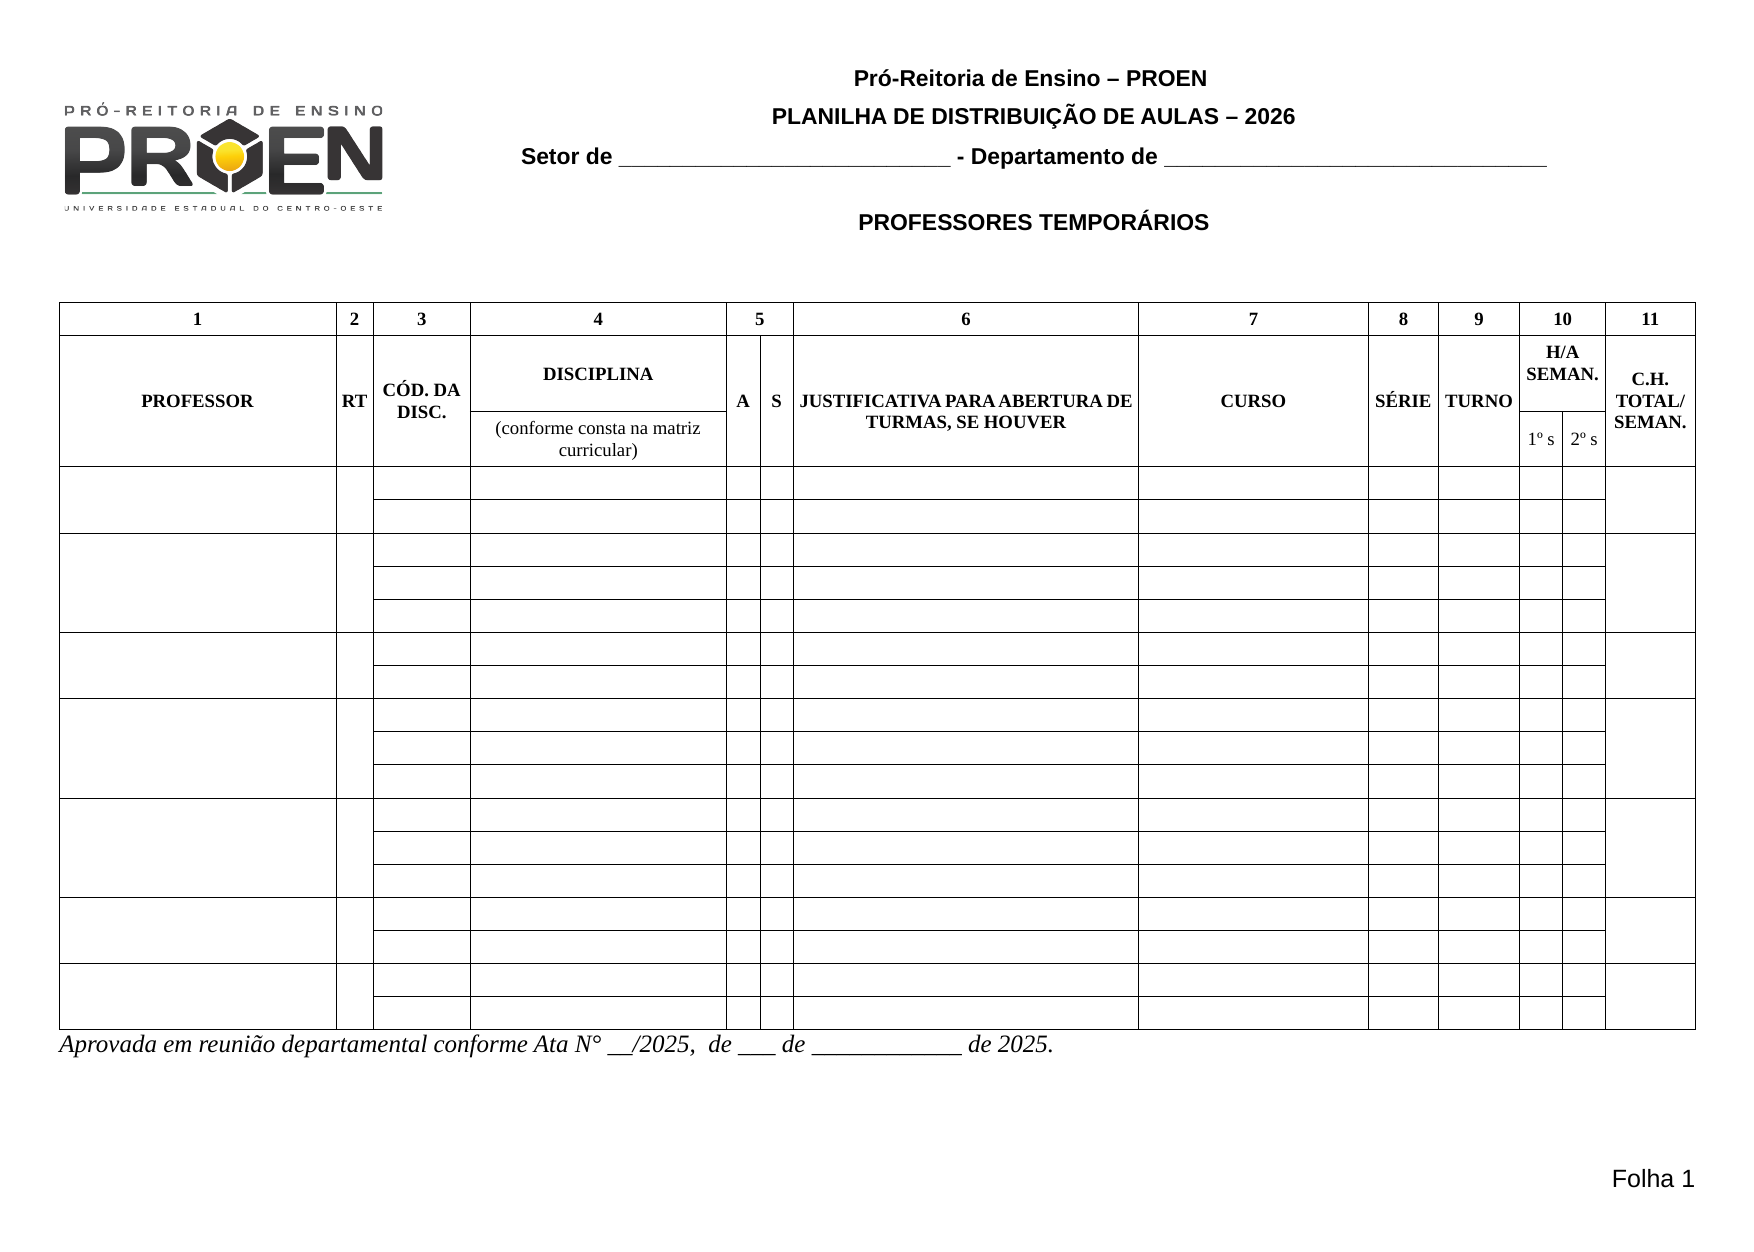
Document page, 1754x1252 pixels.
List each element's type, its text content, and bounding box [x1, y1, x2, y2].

table_cell [727, 997, 760, 1029]
table_cell [1520, 467, 1562, 499]
table_cell [1139, 633, 1368, 665]
table_cell [374, 699, 470, 731]
table_header 3 [374, 303, 470, 335]
table_cell [727, 832, 760, 864]
table_cell A [727, 336, 760, 466]
table_cell [1606, 534, 1695, 632]
table_cell [471, 666, 726, 698]
table_cell [1369, 997, 1438, 1029]
table_cell [727, 467, 760, 499]
table_cell [1439, 931, 1519, 963]
table_cell [471, 898, 726, 930]
table_cell [471, 500, 726, 532]
table_cell [1139, 997, 1368, 1029]
table_cell [1369, 567, 1438, 599]
table_cell [60, 964, 336, 1029]
table_cell [727, 534, 760, 566]
table_cell [1369, 633, 1438, 665]
table_cell [794, 865, 1138, 897]
table_cell [794, 534, 1138, 566]
table_cell [1369, 699, 1438, 731]
table_cell [727, 765, 760, 797]
table_cell [374, 732, 470, 764]
table_cell PROFESSOR [60, 336, 336, 466]
table_cell [761, 600, 793, 632]
table_cell [1139, 732, 1368, 764]
table_cell [471, 633, 726, 665]
table_cell [794, 600, 1138, 632]
table_cell [794, 964, 1138, 996]
table_cell [761, 832, 793, 864]
table_cell [1369, 832, 1438, 864]
table_cell [761, 534, 793, 566]
table_cell [1139, 500, 1368, 532]
table_cell [1369, 534, 1438, 566]
table_cell [1369, 500, 1438, 532]
table_cell [1606, 699, 1695, 797]
table_cell [374, 567, 470, 599]
table_header 4 [471, 303, 726, 335]
table_cell [60, 534, 336, 632]
table_cell [374, 467, 470, 499]
table_cell [761, 964, 793, 996]
table_cell [1563, 832, 1605, 864]
table_header 7 [1139, 303, 1368, 335]
table_cell [60, 633, 336, 698]
table_cell [727, 732, 760, 764]
table_cell [1520, 666, 1562, 698]
table_cell [761, 467, 793, 499]
table_cell [1369, 467, 1438, 499]
table_cell [1520, 832, 1562, 864]
table_cell [1439, 600, 1519, 632]
table_cell [1439, 500, 1519, 532]
table_cell [337, 534, 373, 632]
table_cell [1563, 567, 1605, 599]
table_cell [1520, 799, 1562, 831]
table_cell [471, 600, 726, 632]
table_cell [374, 931, 470, 963]
table_cell [1606, 633, 1695, 698]
table_cell CURSO [1139, 336, 1368, 466]
table_cell [794, 500, 1138, 532]
table_cell [1606, 898, 1695, 963]
table_cell [727, 666, 760, 698]
table_cell [1139, 799, 1368, 831]
table_cell [794, 765, 1138, 797]
table_cell [1520, 600, 1562, 632]
table_cell [374, 500, 470, 532]
table_cell [1369, 964, 1438, 996]
table_cell [1563, 865, 1605, 897]
table_cell [727, 600, 760, 632]
table_cell [1439, 799, 1519, 831]
table_cell [337, 898, 373, 963]
table_cell [471, 567, 726, 599]
table_cell [374, 765, 470, 797]
table_cell [727, 964, 760, 996]
table_cell [374, 534, 470, 566]
table_cell [1520, 633, 1562, 665]
table_header 5 [727, 303, 793, 335]
table_cell [1520, 699, 1562, 731]
table_cell [727, 865, 760, 897]
table_cell [60, 467, 336, 532]
table_cell [471, 799, 726, 831]
table_cell [1369, 765, 1438, 797]
table_cell [727, 633, 760, 665]
table_cell [1439, 534, 1519, 566]
table_cell [1563, 964, 1605, 996]
table_cell [761, 997, 793, 1029]
table_cell [374, 600, 470, 632]
table_cell [1369, 799, 1438, 831]
table_cell [471, 732, 726, 764]
table_cell [794, 699, 1138, 731]
table_cell [761, 732, 793, 764]
table_cell S [761, 336, 793, 466]
table_cell (conforme consta na matriz curricular) [471, 412, 726, 466]
table_cell [1563, 666, 1605, 698]
table_cell [1520, 898, 1562, 930]
table_cell [374, 832, 470, 864]
table_cell C.H. TOTAL/ SEMAN. [1606, 336, 1695, 466]
table_cell [337, 799, 373, 897]
table_cell [1563, 600, 1605, 632]
table_cell [1563, 799, 1605, 831]
table_cell [374, 799, 470, 831]
table_cell [471, 467, 726, 499]
table_cell [1520, 500, 1562, 532]
table_cell [1563, 699, 1605, 731]
table_cell [1606, 964, 1695, 1029]
table_cell [374, 964, 470, 996]
table_cell [761, 699, 793, 731]
table_cell [60, 699, 336, 797]
table_header 2 [337, 303, 373, 335]
table_cell [1606, 467, 1695, 532]
table_header 8 [1369, 303, 1438, 335]
table_cell TURNO [1439, 336, 1519, 466]
table_cell [1439, 865, 1519, 897]
table_cell [1139, 964, 1368, 996]
table_cell [794, 633, 1138, 665]
table_cell [1139, 765, 1368, 797]
table_cell [1439, 699, 1519, 731]
table_cell [1520, 997, 1562, 1029]
table_cell [1606, 799, 1695, 897]
table_cell [761, 633, 793, 665]
table_cell [1439, 467, 1519, 499]
text Aprovada em reunião departamental conforme Ata N° __/2025, de ___ de ____________ de 2025. [59, 1030, 1695, 1058]
table_cell [794, 666, 1138, 698]
table_cell [337, 964, 373, 1029]
table_cell [1439, 898, 1519, 930]
table_cell [1439, 633, 1519, 665]
table_cell [1139, 832, 1368, 864]
table_cell [727, 567, 760, 599]
table_cell [1139, 865, 1368, 897]
table_cell [1439, 997, 1519, 1029]
table_cell [761, 898, 793, 930]
table_cell [761, 865, 793, 897]
table_cell [1139, 534, 1368, 566]
table_cell [1563, 534, 1605, 566]
table_header 6 [794, 303, 1138, 335]
table_cell [471, 534, 726, 566]
table_cell [1369, 865, 1438, 897]
table_cell [1563, 633, 1605, 665]
table_cell [1563, 500, 1605, 532]
table_cell [1520, 931, 1562, 963]
table_cell [337, 699, 373, 797]
table_cell [1139, 931, 1368, 963]
table_cell [1520, 732, 1562, 764]
table_cell [1369, 732, 1438, 764]
table_cell 1º s [1520, 412, 1562, 466]
table_cell [794, 898, 1138, 930]
table_cell [337, 633, 373, 698]
table_cell [1563, 997, 1605, 1029]
table_cell RT [337, 336, 373, 466]
table_cell [374, 997, 470, 1029]
table_cell [794, 931, 1138, 963]
table_cell [1439, 732, 1519, 764]
table_cell [374, 633, 470, 665]
table_cell [374, 898, 470, 930]
table_cell [60, 898, 336, 963]
table_cell [471, 931, 726, 963]
table_cell [1439, 964, 1519, 996]
table_cell [1520, 765, 1562, 797]
table_cell [1520, 865, 1562, 897]
table_cell H/A SEMAN. [1520, 336, 1605, 411]
table_cell [374, 666, 470, 698]
table_cell [374, 865, 470, 897]
table_cell [1139, 666, 1368, 698]
table_cell [794, 997, 1138, 1029]
table_cell [1369, 898, 1438, 930]
table_cell [337, 467, 373, 532]
table_cell [761, 765, 793, 797]
table_cell [1520, 534, 1562, 566]
table_cell [1563, 467, 1605, 499]
table_cell [1439, 765, 1519, 797]
table_cell [1563, 765, 1605, 797]
table_cell [761, 500, 793, 532]
table_cell [60, 799, 336, 897]
table_cell [1563, 898, 1605, 930]
table_cell 2º s [1563, 412, 1605, 466]
table_cell DISCIPLINA [471, 336, 726, 411]
table_cell [1439, 832, 1519, 864]
table_cell [1139, 600, 1368, 632]
table_cell [727, 699, 760, 731]
table_cell [794, 832, 1138, 864]
table_cell [1520, 567, 1562, 599]
table_cell [794, 567, 1138, 599]
table_cell [727, 799, 760, 831]
picture [64, 102, 383, 211]
table_cell [1520, 964, 1562, 996]
table_cell [761, 931, 793, 963]
table_cell [794, 799, 1138, 831]
table_header 9 [1439, 303, 1519, 335]
table_cell [1139, 699, 1368, 731]
table_cell [471, 832, 726, 864]
table_header 10 [1520, 303, 1605, 335]
table_header 1 [60, 303, 336, 335]
table_cell [1439, 567, 1519, 599]
table_cell [794, 732, 1138, 764]
table_cell [1369, 931, 1438, 963]
table_header 11 [1606, 303, 1695, 335]
table_cell [794, 467, 1138, 499]
table_cell [471, 865, 726, 897]
table_cell [727, 500, 760, 532]
table_cell [1139, 898, 1368, 930]
table_cell [471, 765, 726, 797]
table_cell [1563, 931, 1605, 963]
table_cell [1439, 666, 1519, 698]
table_cell [471, 964, 726, 996]
table_cell SÉRIE [1369, 336, 1438, 466]
table_cell CÓD. DA DISC. [374, 336, 470, 466]
table_cell [1369, 600, 1438, 632]
table_cell [727, 898, 760, 930]
table_cell [761, 666, 793, 698]
table_cell [1139, 467, 1368, 499]
table_cell [761, 799, 793, 831]
table_cell [1369, 666, 1438, 698]
table_cell [1563, 732, 1605, 764]
table_cell [471, 699, 726, 731]
table_cell JUSTIFICATIVA PARA ABERTURA DE TURMAS, SE HOUVER [794, 336, 1138, 466]
table_cell [471, 997, 726, 1029]
table_cell [727, 931, 760, 963]
table_cell [1139, 567, 1368, 599]
table_cell [761, 567, 793, 599]
